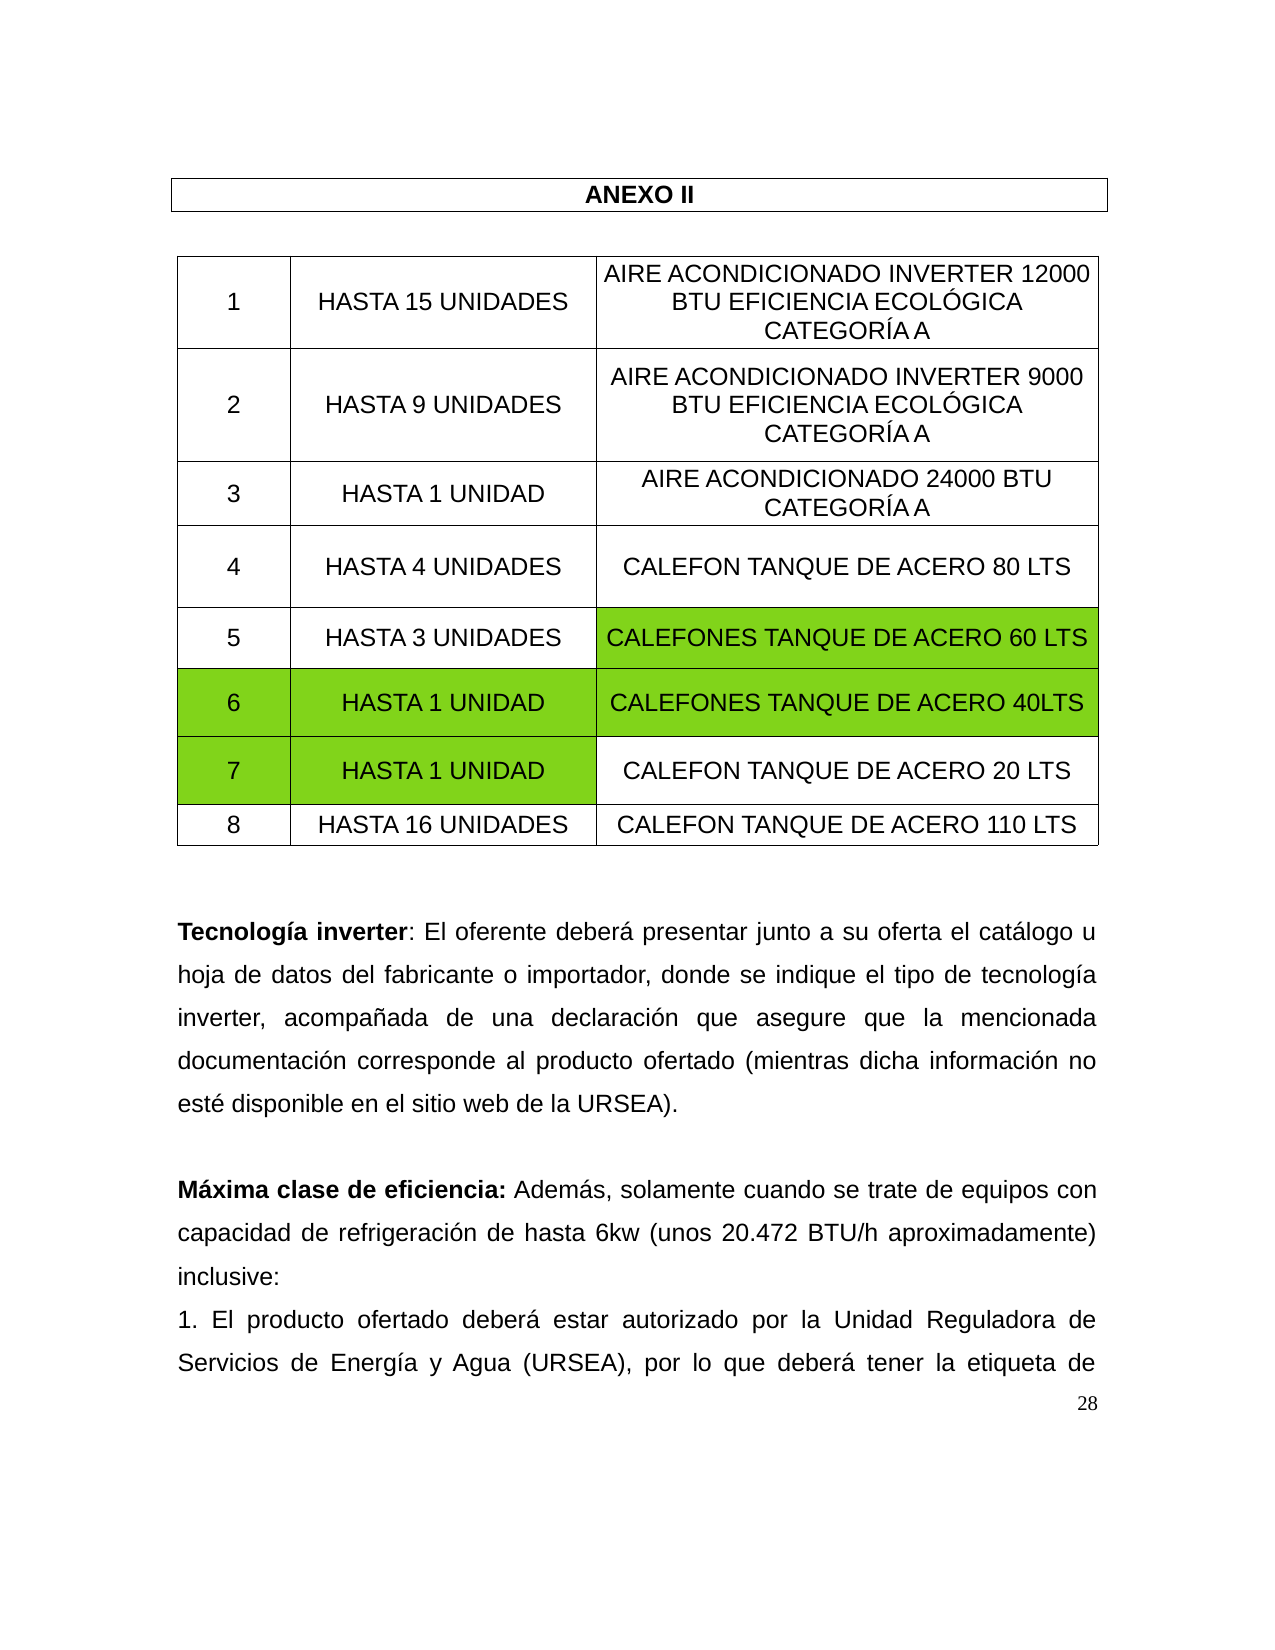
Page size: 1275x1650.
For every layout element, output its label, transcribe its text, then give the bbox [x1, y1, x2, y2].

table_cell AIRE ACONDICIONADO INVERTER 9000 BTU EFICIENCIA ECOLÓGICA CATEGORÍA A [597, 349, 1098, 461]
table_cell 3 [178, 462, 290, 525]
table_cell HASTA 9 UNIDADES [291, 349, 596, 461]
table_cell HASTA 4 UNIDADES [291, 526, 596, 607]
table_cell CALEFON TANQUE DE ACERO 80 LTS [597, 526, 1098, 607]
table_cell 2 [178, 349, 290, 461]
table_cell 6 [178, 669, 290, 736]
table_cell CALEFONES TANQUE DE ACERO 40LTS [597, 669, 1098, 736]
text ANEXO II [172, 179, 1107, 211]
table_cell 5 [178, 608, 290, 668]
table_cell AIRE ACONDICIONADO 24000 BTU CATEGORÍA A [597, 462, 1098, 525]
table_cell 4 [178, 526, 290, 607]
table_header HASTA 15 UNIDADES [291, 257, 596, 348]
table_cell CALEFONES TANQUE DE ACERO 60 LTS [597, 608, 1098, 668]
table_cell 8 [178, 805, 290, 844]
table_cell HASTA 1 UNIDAD [291, 669, 596, 736]
table_cell HASTA 1 UNIDAD [291, 462, 596, 525]
table_cell CALEFON TANQUE DE ACERO 20 LTS [597, 737, 1098, 804]
text Tecnología inverter: El oferente deberá presentar junto a su oferta el catálogo u hoja de datos del fabricante o importador, donde se indique el tipo de tecnología inverter, acompañada de una declaración que asegure que la mencionada documentación corresponde al producto ofertado (mientras dicha información no esté disponible en el sitio web de la URSEA). [177, 917, 1098, 1118]
table_header 1 [178, 257, 290, 348]
table_header AIRE ACONDICIONADO INVERTER 12000 BTU EFICIENCIA ECOLÓGICA CATEGORÍA A [597, 257, 1098, 348]
table_cell HASTA 1 UNIDAD [291, 737, 596, 804]
text 1. El producto ofertado deberá estar autorizado por la Unidad Reguladora de Servicios de Energía y Agua (URSEA), por lo que deberá tener la etiqueta de [177, 1305, 1098, 1377]
table_cell CALEFON TANQUE DE ACERO 110 LTS [597, 805, 1098, 844]
table_cell HASTA 3 UNIDADES [291, 608, 596, 668]
table_cell HASTA 16 UNIDADES [291, 805, 596, 844]
text Máxima clase de eficiencia: Además, solamente cuando se trate de equipos con capacidad de refrigeración de hasta 6kw (unos 20.472 BTU/h aproximadamente) inclusive: [177, 1175, 1098, 1290]
table_cell 7 [178, 737, 290, 804]
